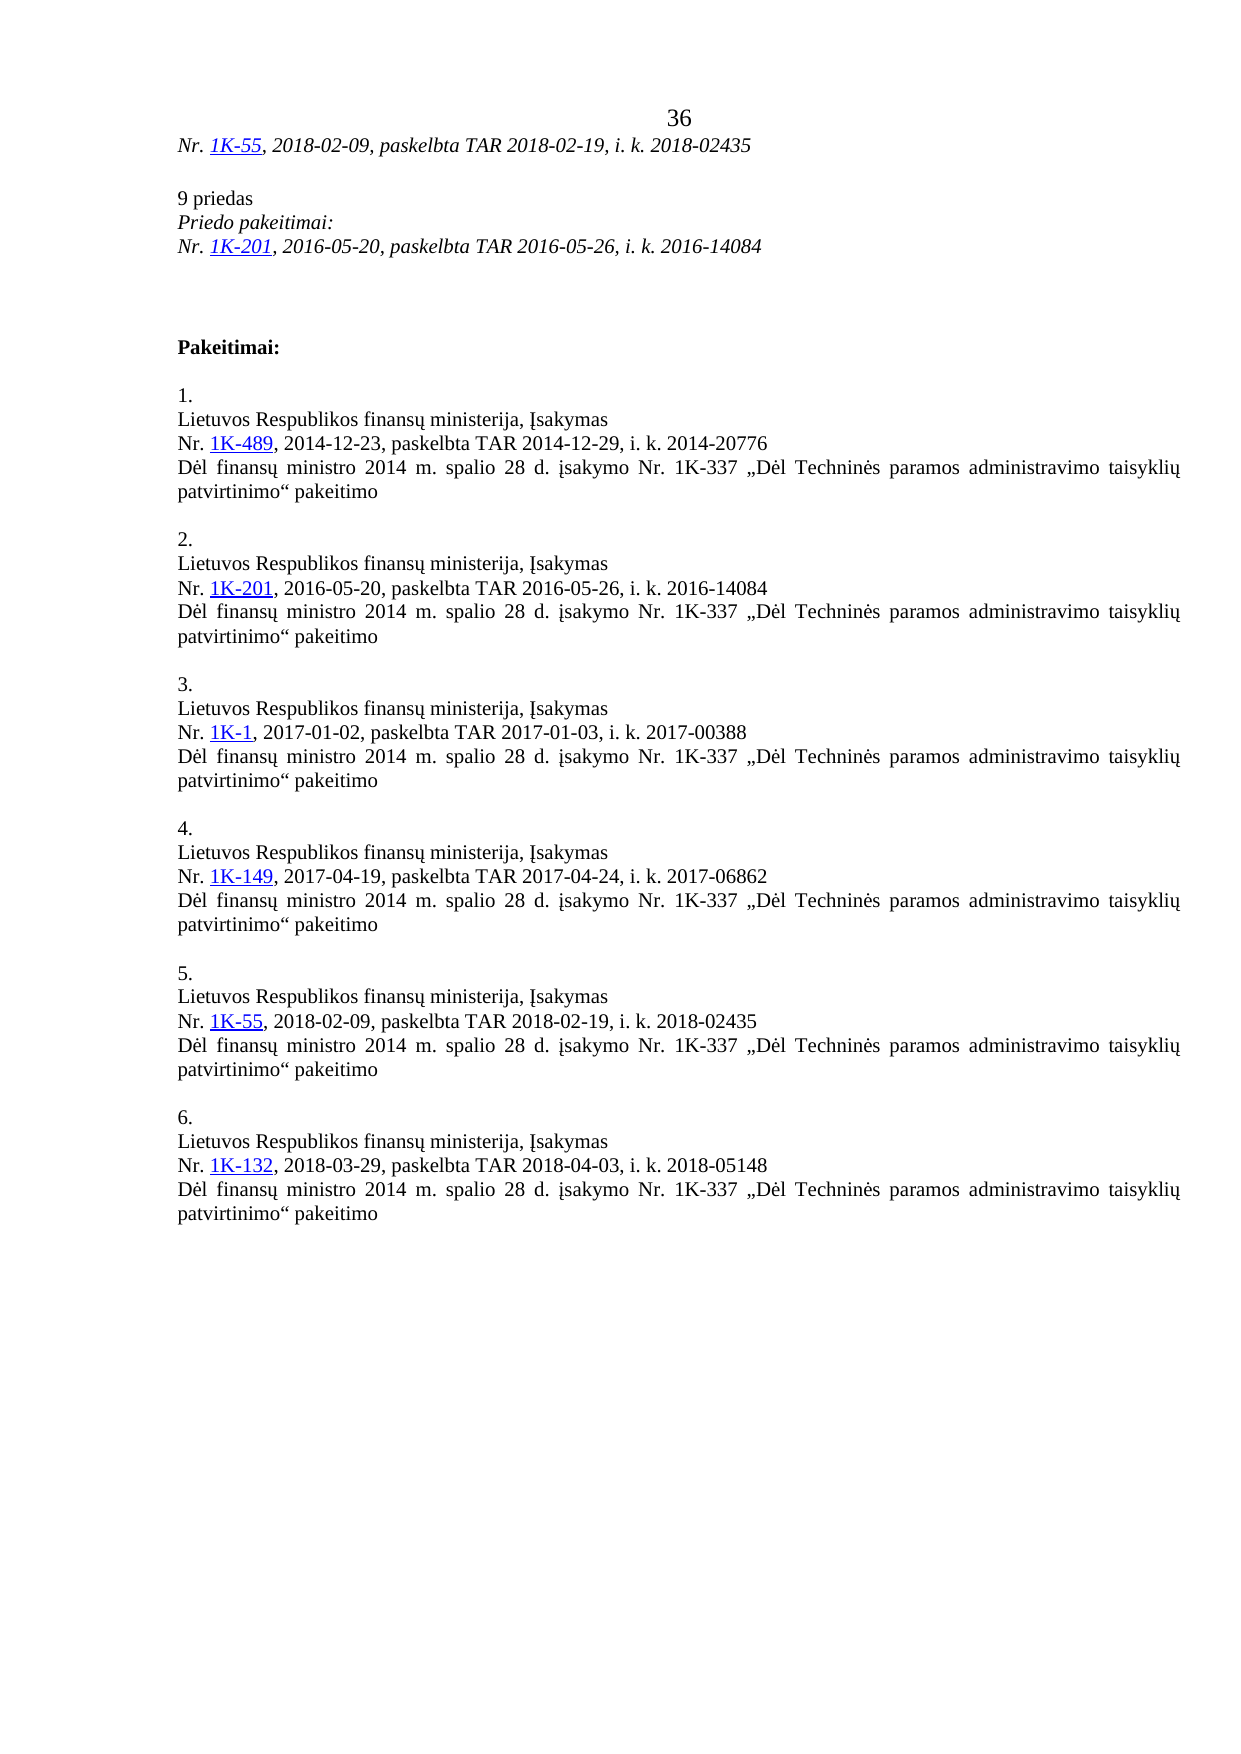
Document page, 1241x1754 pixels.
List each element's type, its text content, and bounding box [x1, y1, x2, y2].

text Lietuvos Respublikos finansų ministerija, Įsakymas [177, 1129, 1181, 1153]
text 4. [177, 816, 1181, 840]
text Nr. 1K-201, 2016-05-20, paskelbta TAR 2016-05-26, i. k. 2016-14084 [177, 234, 1181, 258]
text Nr. 1K-55, 2018-02-09, paskelbta TAR 2018-02-19, i. k. 2018-02435 [177, 133, 1181, 157]
text 1. [177, 383, 1181, 407]
text Priedo pakeitimai: [177, 210, 1181, 234]
text Pakeitimai: [177, 335, 1181, 359]
text 6. [177, 1105, 1181, 1129]
text Lietuvos Respublikos finansų ministerija, Įsakymas [177, 696, 1181, 720]
text 3. [177, 672, 1181, 696]
text Nr. 1K-1, 2017-01-02, paskelbta TAR 2017-01-03, i. k. 2017-00388 [177, 720, 1181, 744]
text Lietuvos Respublikos finansų ministerija, Įsakymas [177, 840, 1181, 864]
text 5. [177, 960, 1181, 984]
text Lietuvos Respublikos finansų ministerija, Įsakymas [177, 551, 1181, 575]
text 2. [177, 527, 1181, 551]
text Nr. 1K-201, 2016-05-20, paskelbta TAR 2016-05-26, i. k. 2016-14084 [177, 575, 1181, 599]
text Dėl finansų ministro 2014 m. spalio 28 d. įsakymo Nr. 1K-337 „Dėl Techninės paramos administravimo taisyklių patvirtinimo“ pakeitimo [177, 888, 1181, 936]
text Dėl finansų ministro 2014 m. spalio 28 d. įsakymo Nr. 1K-337 „Dėl Techninės paramos administravimo taisyklių patvirtinimo“ pakeitimo [177, 1177, 1181, 1225]
text Lietuvos Respublikos finansų ministerija, Įsakymas [177, 407, 1181, 431]
text Lietuvos Respublikos finansų ministerija, Įsakymas [177, 984, 1181, 1008]
text Nr. 1K-132, 2018-03-29, paskelbta TAR 2018-04-03, i. k. 2018-05148 [177, 1153, 1181, 1177]
text Dėl finansų ministro 2014 m. spalio 28 d. įsakymo Nr. 1K-337 „Dėl Techninės paramos administravimo taisyklių patvirtinimo“ pakeitimo [177, 1033, 1181, 1081]
text 9 priedas [177, 186, 1181, 210]
text Nr. 1K-489, 2014-12-23, paskelbta TAR 2014-12-29, i. k. 2014-20776 [177, 431, 1181, 455]
text Nr. 1K-55, 2018-02-09, paskelbta TAR 2018-02-19, i. k. 2018-02435 [177, 1008, 1181, 1033]
text Dėl finansų ministro 2014 m. spalio 28 d. įsakymo Nr. 1K-337 „Dėl Techninės paramos administravimo taisyklių patvirtinimo“ pakeitimo [177, 455, 1181, 503]
text Dėl finansų ministro 2014 m. spalio 28 d. įsakymo Nr. 1K-337 „Dėl Techninės paramos administravimo taisyklių patvirtinimo“ pakeitimo [177, 744, 1181, 792]
text Nr. 1K-149, 2017-04-19, paskelbta TAR 2017-04-24, i. k. 2017-06862 [177, 864, 1181, 888]
text Dėl finansų ministro 2014 m. spalio 28 d. įsakymo Nr. 1K-337 „Dėl Techninės paramos administravimo taisyklių patvirtinimo“ pakeitimo [177, 599, 1181, 648]
